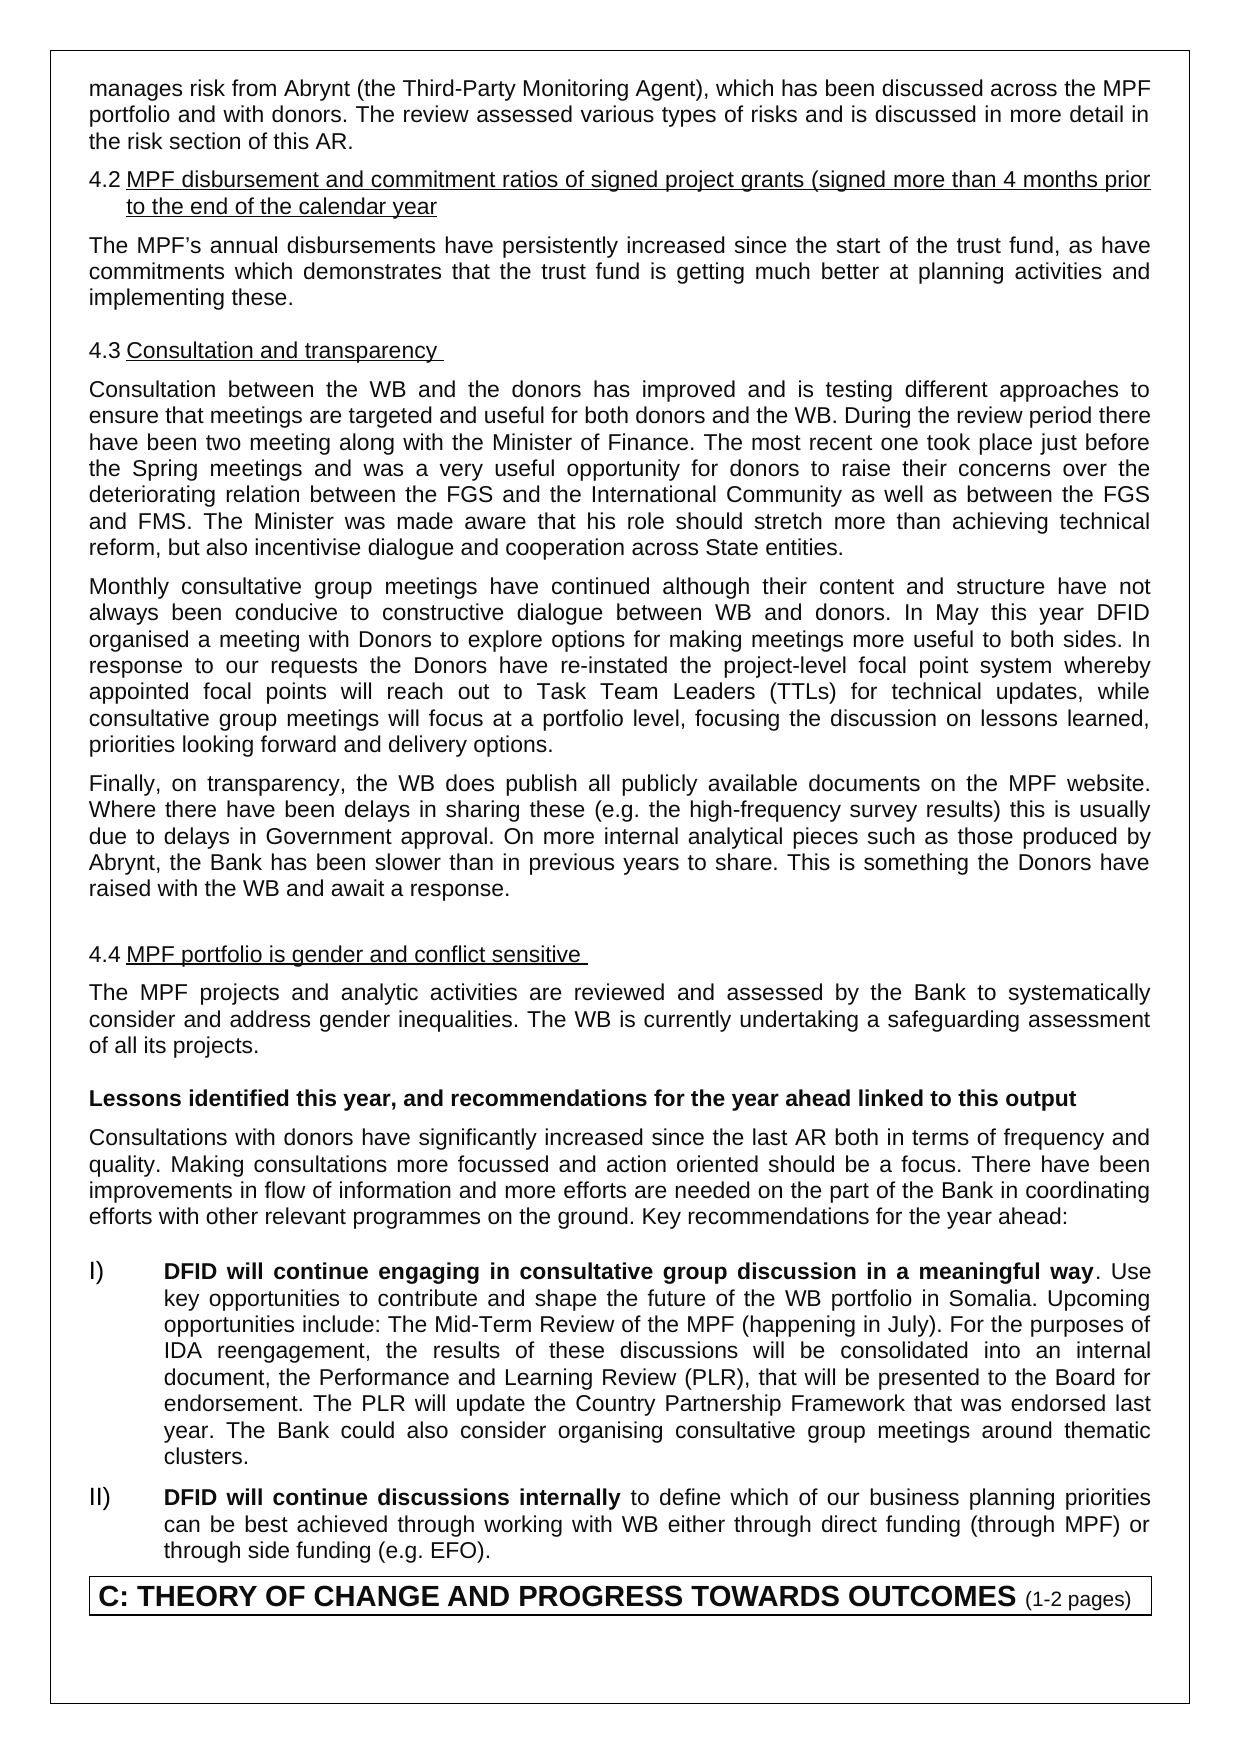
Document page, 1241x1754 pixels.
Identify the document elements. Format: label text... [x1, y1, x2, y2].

text The MPF’s annual disbursements have persistently increased since the start of the trust fund, as have commitments which demonstrates that the trust fund is getting much better at planning activities and implementing these. [89, 232, 1152, 311]
subtitle C: THEORY OF CHANGE AND PROGRESS TOWARDS OUTCOMES (1-2 pages) [90, 1577, 1151, 1614]
list MPF disbursement and commitment ratios of signed project grants (signed more than 4 months prior to the end of the calendar year [89, 166, 1152, 219]
text Consultation between the WB and the donors has improved and is testing different approaches to ensure that meetings are targeted and useful for both donors and the WB. During the review period there have been two meeting along with the Minister of Finance. The most recent one took place just before the Spring meetings and was a very useful opportunity for donors to raise their concerns over the deteriorating relation between the FGS and the International Community as well as between the FGS and FMS. The Minister was made aware that his role should stretch more than achieving technical reform, but also incentivise dialogue and cooperation across State entities. [89, 376, 1152, 560]
list DFID will continue engaging in consultative group discussion in a meaningful way. Use key opportunities to contribute and shape the future of the WB portfolio in Somalia. Upcoming opportunities include: The Mid-Term Review of the MPF (happening in July). For the purposes of IDA reengagement, the results of these discussions will be consolidated into an internal document, the Performance and Learning Review (PLR), that will be presented to the Board for endorsement. The PLR will update the Country Partnership Framework that was endorsed last year. The Bank could also consider organising consultative group meetings around thematic clusters. [89, 1256, 1152, 1469]
list MPF portfolio is gender and conflict sensitive [89, 941, 1152, 967]
text manages risk from Abrynt (the Third-Party Monitoring Agent), which has been discussed across the MPF portfolio and with donors. The review assessed various types of risks and is discussed in more detail in the risk section of this AR. [89, 75, 1152, 154]
text Consultations with donors have significantly increased since the last AR both in terms of frequency and quality. Making consultations more focussed and action oriented should be a focus. There have been improvements in flow of information and more efforts are needed on the part of the Bank in coordinating efforts with other relevant programmes on the ground. Key recommendations for the year ahead: [89, 1124, 1152, 1230]
text Finally, on transparency, the WB does publish all publicly available documents on the MPF website. Where there have been delays in sharing these (e.g. the high-frequency survey results) this is usually due to delays in Government approval. On more internal analytical pieces such as those produced by Abrynt, the Bank has been slower than in previous years to share. This is something the Donors have raised with the WB and await a response. [89, 770, 1152, 902]
text Monthly consultative group meetings have continued although their content and structure have not always been conducive to constructive dialogue between WB and donors. In May this year DFID organised a meeting with Donors to explore options for making meetings more useful to both sides. In response to our requests the Donors have re-instated the project-level focal point system whereby appointed focal points will reach out to Task Team Leaders (TTLs) for technical updates, while consultative group meetings will focus at a portfolio level, focusing the discussion on lessons learned, priorities looking forward and delivery options. [89, 573, 1152, 757]
text The MPF projects and analytic activities are reviewed and assessed by the Bank to systematically consider and address gender inequalities. The WB is currently undertaking a safeguarding assessment of all its projects. [89, 979, 1152, 1058]
text Lessons identified this year, and recommendations for the year ahead linked to this output [89, 1085, 1152, 1111]
list Consultation and transparency [89, 337, 1152, 363]
list DFID will continue discussions internally to define which of our business planning priorities can be best achieved through working with WB either through direct funding (through MPF) or through side funding (e.g. EFO). [89, 1482, 1152, 1563]
